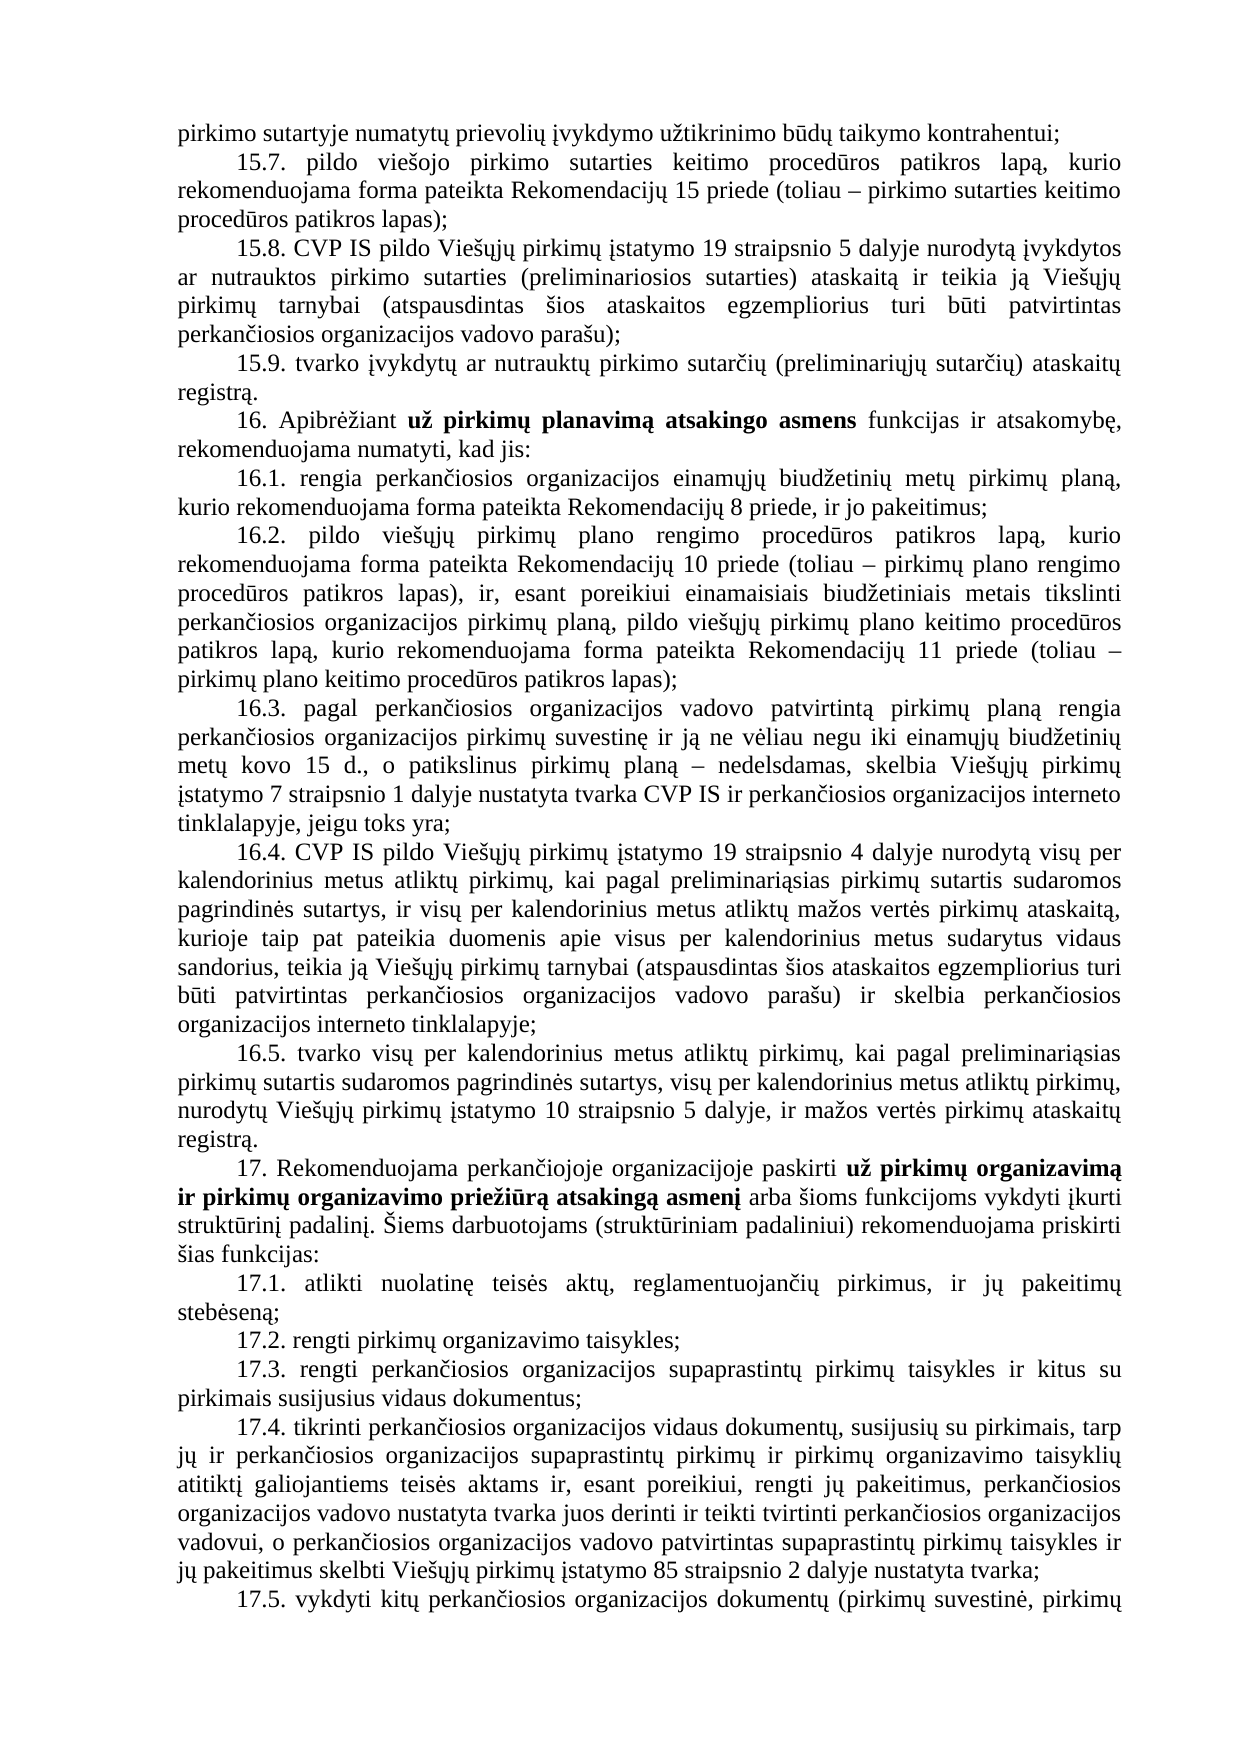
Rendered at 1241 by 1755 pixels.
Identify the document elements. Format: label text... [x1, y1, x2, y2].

text 17.3. rengti perkančiosios organizacijos supaprastintų pirkimų taisykles ir kitus su pirkimais susijusius vidaus dokumentus; [177, 1354, 1122, 1412]
text 17. Rekomenduojama perkančiojoje organizacijoje paskirti už pirkimų organizavimą ir pirkimų organizavimo priežiūrą atsakingą asmenį arba šioms funkcijoms vykdyti įkurti struktūrinį padalinį. Šiems darbuotojams (struktūriniam padaliniui) rekomenduojama priskirti šias funkcijas: [177, 1153, 1122, 1268]
text 17.2. rengti pirkimų organizavimo taisykles; [177, 1326, 1122, 1354]
text 17.1. atlikti nuolatinę teisės aktų, reglamentuojančių pirkimus, ir jų pakeitimų stebėseną; [177, 1268, 1122, 1326]
text 16. Apibrėžiant už pirkimų planavimą atsakingo asmens funkcijas ir atsakomybę, rekomenduojama numatyti, kad jis: [177, 406, 1122, 463]
text 16.1. rengia perkančiosios organizacijos einamųjų biudžetinių metų pirkimų planą, kurio rekomenduojama forma pateikta Rekomendacijų 8 priede, ir jo pakeitimus; [177, 463, 1122, 521]
text 15.9. tvarko įvykdytų ar nutrauktų pirkimo sutarčių (preliminariųjų sutarčių) ataskaitų registrą. [177, 348, 1122, 406]
text 16.4. CVP IS pildo Viešųjų pirkimų įstatymo 19 straipsnio 4 dalyje nurodytą visų per kalendorinius metus atliktų pirkimų, kai pagal preliminariąsias pirkimų sutartis sudaromos pagrindinės sutartys, ir visų per kalendorinius metus atliktų mažos vertės pirkimų ataskaitą, kurioje taip pat pateikia duomenis apie visus per kalendorinius metus sudarytus vidaus sandorius, teikia ją Viešųjų pirkimų tarnybai (atspausdintas šios ataskaitos egzempliorius turi būti patvirtintas perkančiosios organizacijos vadovo parašu) ir skelbia perkančiosios organizacijos interneto tinklalapyje; [177, 837, 1122, 1038]
text 16.5. tvarko visų per kalendorinius metus atliktų pirkimų, kai pagal preliminariąsias pirkimų sutartis sudaromos pagrindinės sutartys, visų per kalendorinius metus atliktų pirkimų, nurodytų Viešųjų pirkimų įstatymo 10 straipsnio 5 dalyje, ir mažos vertės pirkimų ataskaitų registrą. [177, 1038, 1122, 1153]
text pirkimo sutartyje numatytų prievolių įvykdymo užtikrinimo būdų taikymo kontrahentui; [177, 118, 1122, 147]
text 17.5. vykdyti kitų perkančiosios organizacijos dokumentų (pirkimų suvestinė, pirkimų [177, 1584, 1122, 1613]
text 16.3. pagal perkančiosios organizacijos vadovo patvirtintą pirkimų planą rengia perkančiosios organizacijos pirkimų suvestinę ir ją ne vėliau negu iki einamųjų biudžetinių metų kovo 15 d., o patikslinus pirkimų planą – nedelsdamas, skelbia Viešųjų pirkimų įstatymo 7 straipsnio 1 dalyje nustatyta tvarka CVP IS ir perkančiosios organizacijos interneto tinklalapyje, jeigu toks yra; [177, 693, 1122, 837]
text 15.8. CVP IS pildo Viešųjų pirkimų įstatymo 19 straipsnio 5 dalyje nurodytą įvykdytos ar nutrauktos pirkimo sutarties (preliminariosios sutarties) ataskaitą ir teikia ją Viešųjų pirkimų tarnybai (atspausdintas šios ataskaitos egzempliorius turi būti patvirtintas perkančiosios organizacijos vadovo parašu); [177, 233, 1122, 348]
text 17.4. tikrinti perkančiosios organizacijos vidaus dokumentų, susijusių su pirkimais, tarp jų ir perkančiosios organizacijos supaprastintų pirkimų ir pirkimų organizavimo taisyklių atitiktį galiojantiems teisės aktams ir, esant poreikiui, rengti jų pakeitimus, perkančiosios organizacijos vadovo nustatyta tvarka juos derinti ir teikti tvirtinti perkančiosios organizacijos vadovui, o perkančiosios organizacijos vadovo patvirtintas supaprastintų pirkimų taisykles ir jų pakeitimus skelbti Viešųjų pirkimų įstatymo 85 straipsnio 2 dalyje nustatyta tvarka; [177, 1412, 1122, 1584]
text 15.7. pildo viešojo pirkimo sutarties keitimo procedūros patikros lapą, kurio rekomenduojama forma pateikta Rekomendacijų 15 priede (toliau – pirkimo sutarties keitimo procedūros patikros lapas); [177, 147, 1122, 233]
text 16.2. pildo viešųjų pirkimų plano rengimo procedūros patikros lapą, kurio rekomenduojama forma pateikta Rekomendacijų 10 priede (toliau – pirkimų plano rengimo procedūros patikros lapas), ir, esant poreikiui einamaisiais biudžetiniais metais tikslinti perkančiosios organizacijos pirkimų planą, pildo viešųjų pirkimų plano keitimo procedūros patikros lapą, kurio rekomenduojama forma pateikta Rekomendacijų 11 priede (toliau – pirkimų plano keitimo procedūros patikros lapas); [177, 521, 1122, 693]
